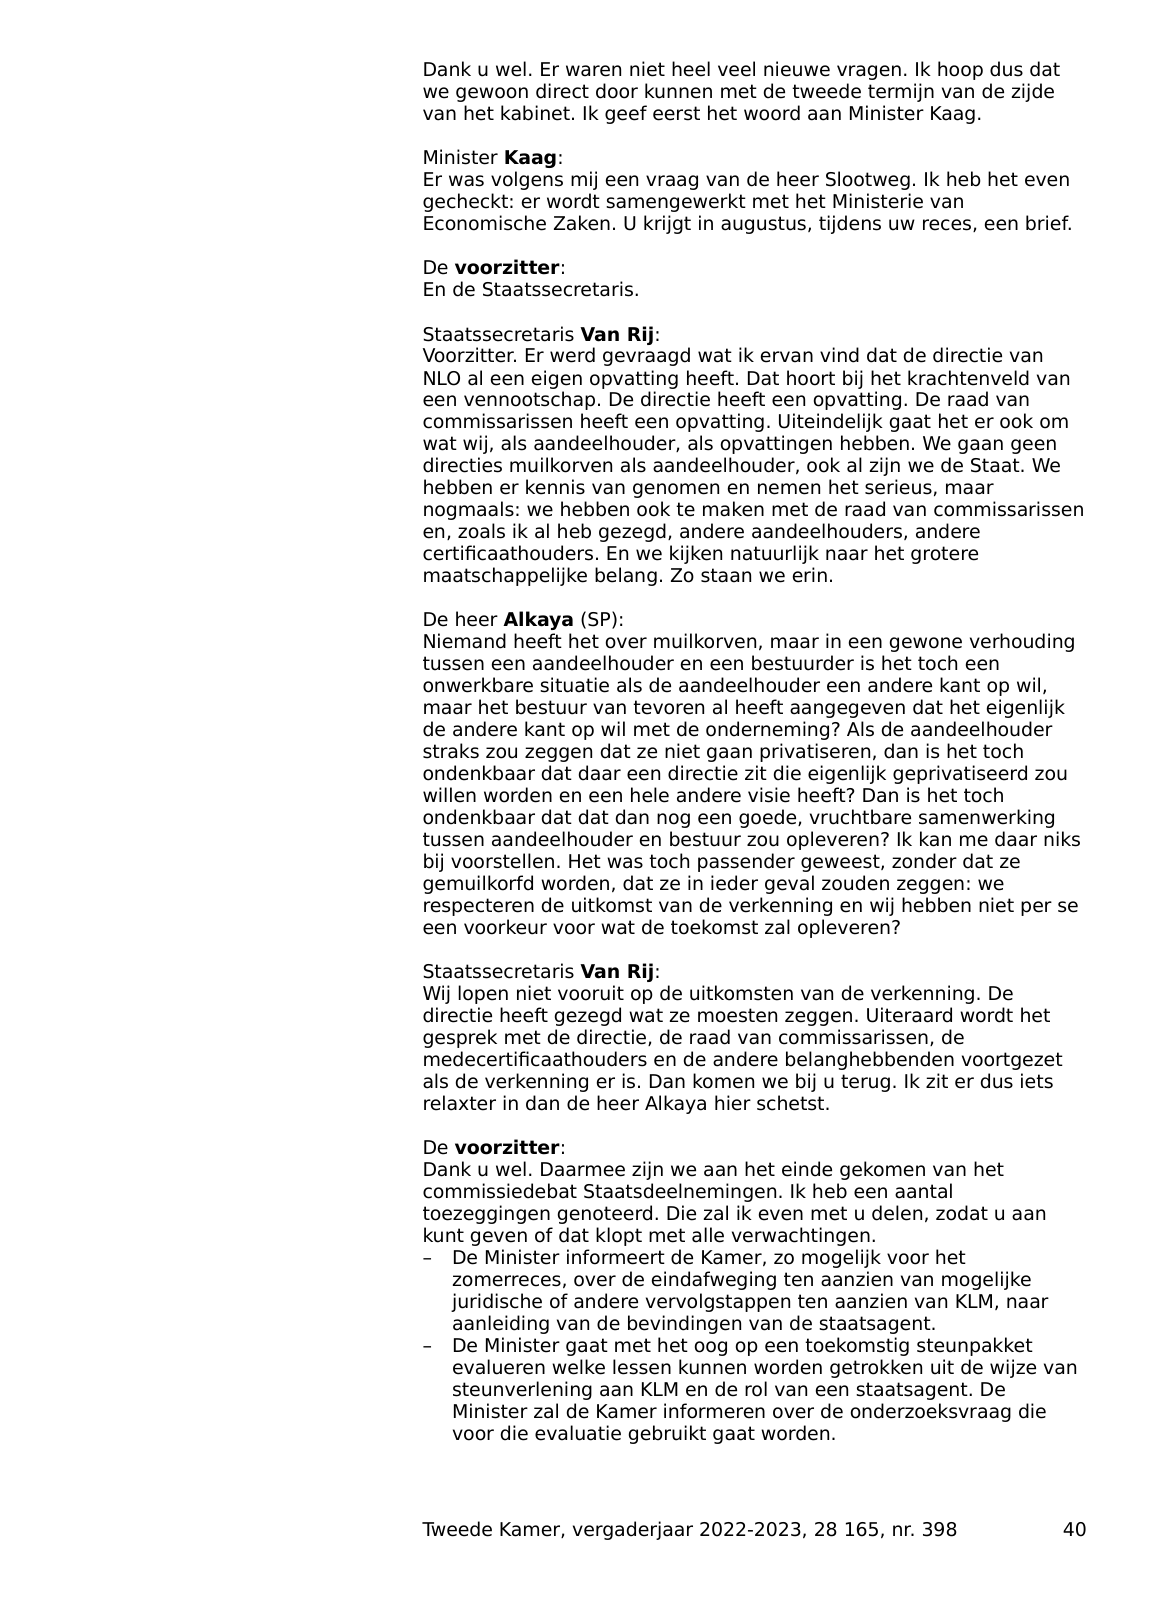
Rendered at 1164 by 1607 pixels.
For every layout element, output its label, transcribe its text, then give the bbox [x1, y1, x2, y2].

text Dank u wel. Er waren niet heel veel nieuwe vragen. Ik hoop dus dat we gewoon direct door kunnen met de tweede termijn van de zijde van het kabinet. Ik geef eerst het woord aan Minister Kaag. [422, 59, 1087, 125]
text De heer Alkaya (SP): [422, 609, 1087, 631]
text Wij lopen niet vooruit op de uitkomsten van de verkenning. De directie heeft gezegd wat ze moesten zeggen. Uiteraard wordt het gesprek met de directie, de raad van commissarissen, de medecertificaathouders en de andere belanghebbenden voortgezet als de verkenning er is. Dan komen we bij u terug. Ik zit er dus iets relaxter in dan de heer Alkaya hier schetst. [422, 983, 1087, 1115]
text Voorzitter. Er werd gevraagd wat ik ervan vind dat de directie van NLO al een eigen opvatting heeft. Dat hoort bij het krachtenveld van een vennootschap. De directie heeft een opvatting. De raad van commissarissen heeft een opvatting. Uiteindelijk gaat het er ook om wat wij, als aandeelhouder, als opvattingen hebben. We gaan geen directies muilkorven als aandeelhouder, ook al zijn we de Staat. We hebben er kennis van genomen en nemen het serieus, maar nogmaals: we hebben ook te maken met de raad van commissarissen en, zoals ik al heb gezegd, andere aandeelhouders, andere certificaathouders. En we kijken natuurlijk naar het grotere maatschappelijke belang. Zo staan we erin. [422, 345, 1087, 587]
text Niemand heeft het over muilkorven, maar in een gewone verhouding tussen een aandeelhouder en een bestuurder is het toch een onwerkbare situatie als de aandeelhouder een andere kant op wil, maar het bestuur van tevoren al heeft aangegeven dat het eigenlijk de andere kant op wil met de onderneming? Als de aandeelhouder straks zou zeggen dat ze niet gaan privatiseren, dan is het toch ondenkbaar dat daar een directie zit die eigenlijk geprivatiseerd zou willen worden en een hele andere visie heeft? Dan is het toch ondenkbaar dat dat dan nog een goede, vruchtbare samenwerking tussen aandeelhouder en bestuur zou opleveren? Ik kan me daar niks bij voorstellen. Het was toch passender geweest, zonder dat ze gemuilkorfd worden, dat ze in ieder geval zouden zeggen: we respecteren de uitkomst van de verkenning en wij hebben niet per se een voorkeur voor wat de toekomst zal opleveren? [422, 631, 1087, 939]
text Minister Kaag: [422, 147, 1087, 169]
text Dank u wel. Daarmee zijn we aan het einde gekomen van het commissiedebat Staatsdeelnemingen. Ik heb een aantal toezeggingen genoteerd. Die zal ik even met u delen, zodat u aan kunt geven of dat klopt met alle verwachtingen. [422, 1159, 1087, 1247]
text Staatssecretaris Van Rij: [422, 323, 1087, 345]
text De voorzitter: [422, 257, 1087, 279]
text Staatssecretaris Van Rij: [422, 961, 1087, 983]
text – De Minister gaat met het oog op een toekomstig steunpakket evalueren welke lessen kunnen worden getrokken uit de wijze van steunverlening aan KLM en de rol van een staatsagent. De Minister zal de Kamer informeren over de onderzoeksvraag die voor die evaluatie gebruikt gaat worden. [422, 1335, 1087, 1445]
text – De Minister informeert de Kamer, zo mogelijk voor het zomerreces, over de eindafweging ten aanzien van mogelijke juridische of andere vervolgstappen ten aanzien van KLM, naar aanleiding van de bevindingen van de staatsagent. [422, 1247, 1087, 1335]
text En de Staatssecretaris. [422, 279, 1087, 301]
text Er was volgens mij een vraag van de heer Slootweg. Ik heb het even gecheckt: er wordt samengewerkt met het Ministerie van Economische Zaken. U krijgt in augustus, tijdens uw reces, een brief. [422, 169, 1087, 235]
text De voorzitter: [422, 1137, 1087, 1159]
